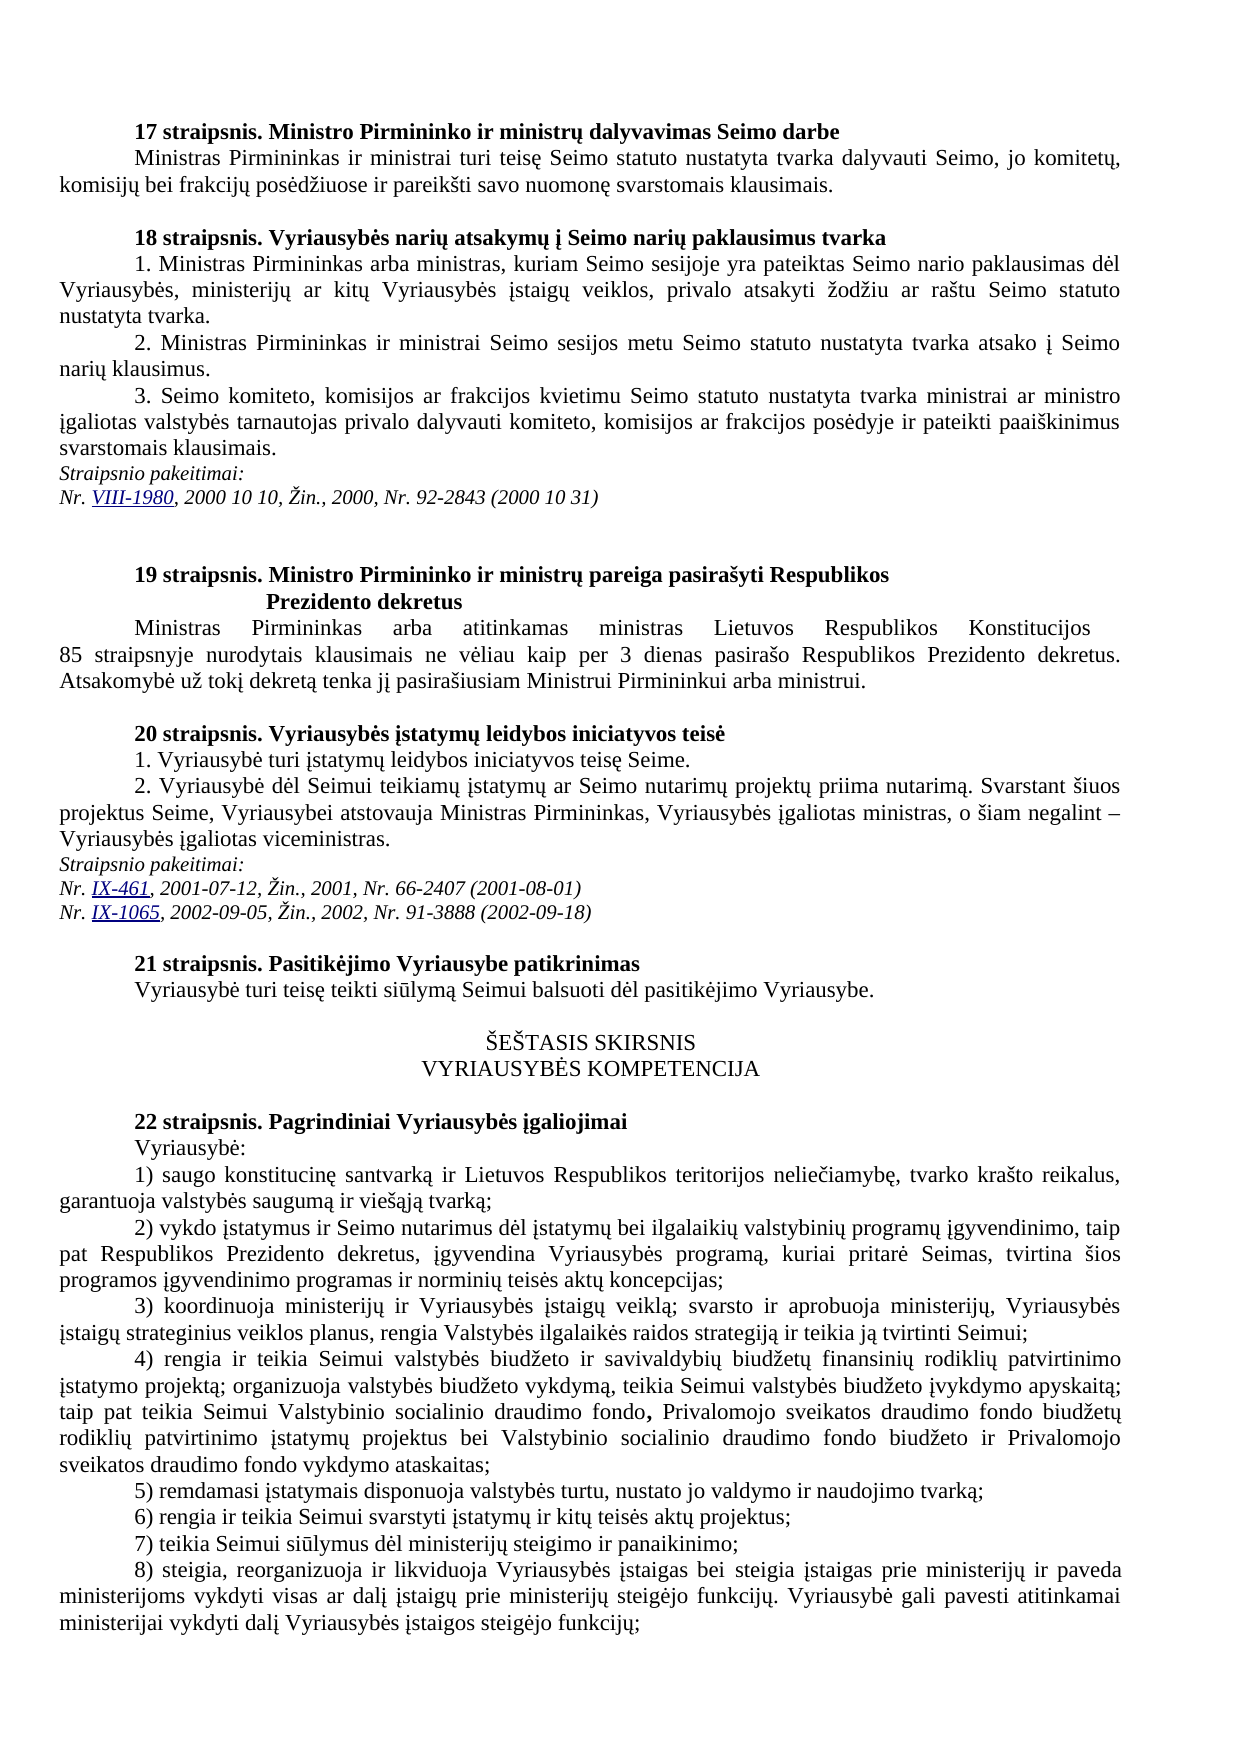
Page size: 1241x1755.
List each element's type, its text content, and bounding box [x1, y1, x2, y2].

text Nr. IX-461, 2001-07-12, Žin., 2001, Nr. 66-2407 (2001-08-01) [59, 876, 1122, 899]
text Nr. VIII-1980, 2000 10 10, Žin., 2000, Nr. 92-2843 (2000 10 31) [59, 485, 1122, 509]
text 7) teikia Seimui siūlymus dėl ministerijų steigimo ir panaikinimo; [59, 1530, 1122, 1556]
text Straipsnio pakeitimai: [59, 461, 1122, 485]
text VYRIAUSYBĖS KOMPETENCIJA [59, 1055, 1122, 1082]
text Vyriausybė: [59, 1134, 1122, 1161]
text 22 straipsnis. Pagrindiniai Vyriausybės įgaliojimai [59, 1108, 1122, 1134]
text Nr. IX-1065, 2002-09-05, Žin., 2002, Nr. 91-3888 (2002-09-18) [59, 899, 1122, 924]
text Vyriausybė turi teisę teikti siūlymą Seimui balsuoti dėl pasitikėjimo Vyriausybe. [59, 976, 1122, 1003]
text 1) saugo konstitucinę santvarką ir Lietuvos Respublikos teritorijos neliečiamybę, tvarko krašto reikalus, garantuoja valstybės saugumą ir viešąją tvarką; [59, 1161, 1122, 1213]
text 4) rengia ir teikia Seimui valstybės biudžeto ir savivaldybių biudžetų finansinių rodiklių patvirtinimo įstatymo projektą; organizuoja valstybės biudžeto vykdymą, teikia Seimui valstybės biudžeto įvykdymo apyskaitą; taip pat teikia Seimui Valstybinio socialinio draudimo fondo, Privalomojo sveikatos draudimo fondo biudžetų rodiklių patvirtinimo įstatymų projektus bei Valstybinio socialinio draudimo fondo biudžeto ir Privalomojo sveikatos draudimo fondo vykdymo ataskaitas; [59, 1345, 1122, 1477]
text 21 straipsnis. Pasitikėjimo Vyriausybe patikrinimas [59, 950, 1122, 976]
text 3. Seimo komiteto, komisijos ar frakcijos kvietimu Seimo statuto nustatyta tvarka ministrai ar ministro įgaliotas valstybės tarnautojas privalo dalyvauti komiteto, komisijos ar frakcijos posėdyje ir pateikti paaiškinimus svarstomais klausimais. [59, 382, 1122, 461]
text 2. Vyriausybė dėl Seimui teikiamų įstatymų ar Seimo nutarimų projektų priima nutarimą. Svarstant šiuos projektus Seime, Vyriausybei atstovauja Ministras Pirmininkas, Vyriausybės įgaliotas ministras, o šiam negalint – Vyriausybės įgaliotas viceministras. [59, 772, 1122, 851]
text 3) koordinuoja ministerijų ir Vyriausybės įstaigų veiklą; svarsto ir aprobuoja ministerijų, Vyriausybės įstaigų strateginius veiklos planus, rengia Valstybės ilgalaikės raidos strategiją ir teikia ją tvirtinti Seimui; [59, 1293, 1122, 1345]
text 1. Vyriausybė turi įstatymų leidybos iniciatyvos teisę Seime. [59, 746, 1122, 772]
text 2. Ministras Pirmininkas ir ministrai Seimo sesijos metu Seimo statuto nustatyta tvarka atsako į Seimo narių klausimus. [59, 329, 1122, 382]
text 1. Ministras Pirmininkas arba ministras, kuriam Seimo sesijoje yra pateiktas Seimo nario paklausimas dėl Vyriausybės, ministerijų ar kitų Vyriausybės įstaigų veiklos, privalo atsakyti žodžiu ar raštu Seimo statuto nustatyta tvarka. [59, 250, 1122, 329]
text 2) vykdo įstatymus ir Seimo nutarimus dėl įstatymų bei ilgalaikių valstybinių programų įgyvendinimo, taip pat Respublikos Prezidento dekretus, įgyvendina Vyriausybės programą, kuriai pritarė Seimas, tvirtina šios programos įgyvendinimo programas ir norminių teisės aktų koncepcijas; [59, 1213, 1122, 1293]
text 17 straipsnis. Ministro Pirmininko ir ministrų dalyvavimas Seimo darbe [59, 118, 1122, 144]
text 18 straipsnis. Vyriausybės narių atsakymų į Seimo narių paklausimus tvarka [59, 223, 1122, 250]
text Prezidento dekretus [266, 588, 1122, 614]
text Šeštasis skirsnis [59, 1029, 1122, 1055]
text Ministras Pirmininkas ir ministrai turi teisę Seimo statuto nustatyta tvarka dalyvauti Seimo, jo komitetų, komisijų bei frakcijų posėdžiuose ir pareikšti savo nuomonę svarstomais klausimais. [59, 144, 1122, 197]
text Ministras Pirmininkas arba atitinkamas ministras Lietuvos Respublikos Konstitucijos 85 straipsnyje nurodytais klausimais ne vėliau kaip per 3 dienas pasirašo Respublikos Prezidento dekretus. Atsakomybė už tokį dekretą tenka jį pasirašiusiam Ministrui Pirmininkui arba ministrui. [59, 614, 1122, 693]
text 20 straipsnis. Vyriausybės įstatymų leidybos iniciatyvos teisė [59, 720, 1122, 746]
text 6) rengia ir teikia Seimui svarstyti įstatymų ir kitų teisės aktų projektus; [59, 1503, 1122, 1530]
text 8) steigia, reorganizuoja ir likviduoja Vyriausybės įstaigas bei steigia įstaigas prie ministerijų ir paveda ministerijoms vykdyti visas ar dalį įstaigų prie ministerijų steigėjo funkcijų. Vyriausybė gali pavesti atitinkamai ministerijai vykdyti dalį Vyriausybės įstaigos steigėjo funkcijų; [59, 1556, 1122, 1635]
text Straipsnio pakeitimai: [59, 851, 1122, 876]
text 5) remdamasi įstatymais disponuoja valstybės turtu, nustato jo valdymo ir naudojimo tvarką; [59, 1477, 1122, 1503]
text 19 straipsnis. Ministro Pirmininko ir ministrų pareiga pasirašyti Respublikos [134, 562, 1122, 588]
